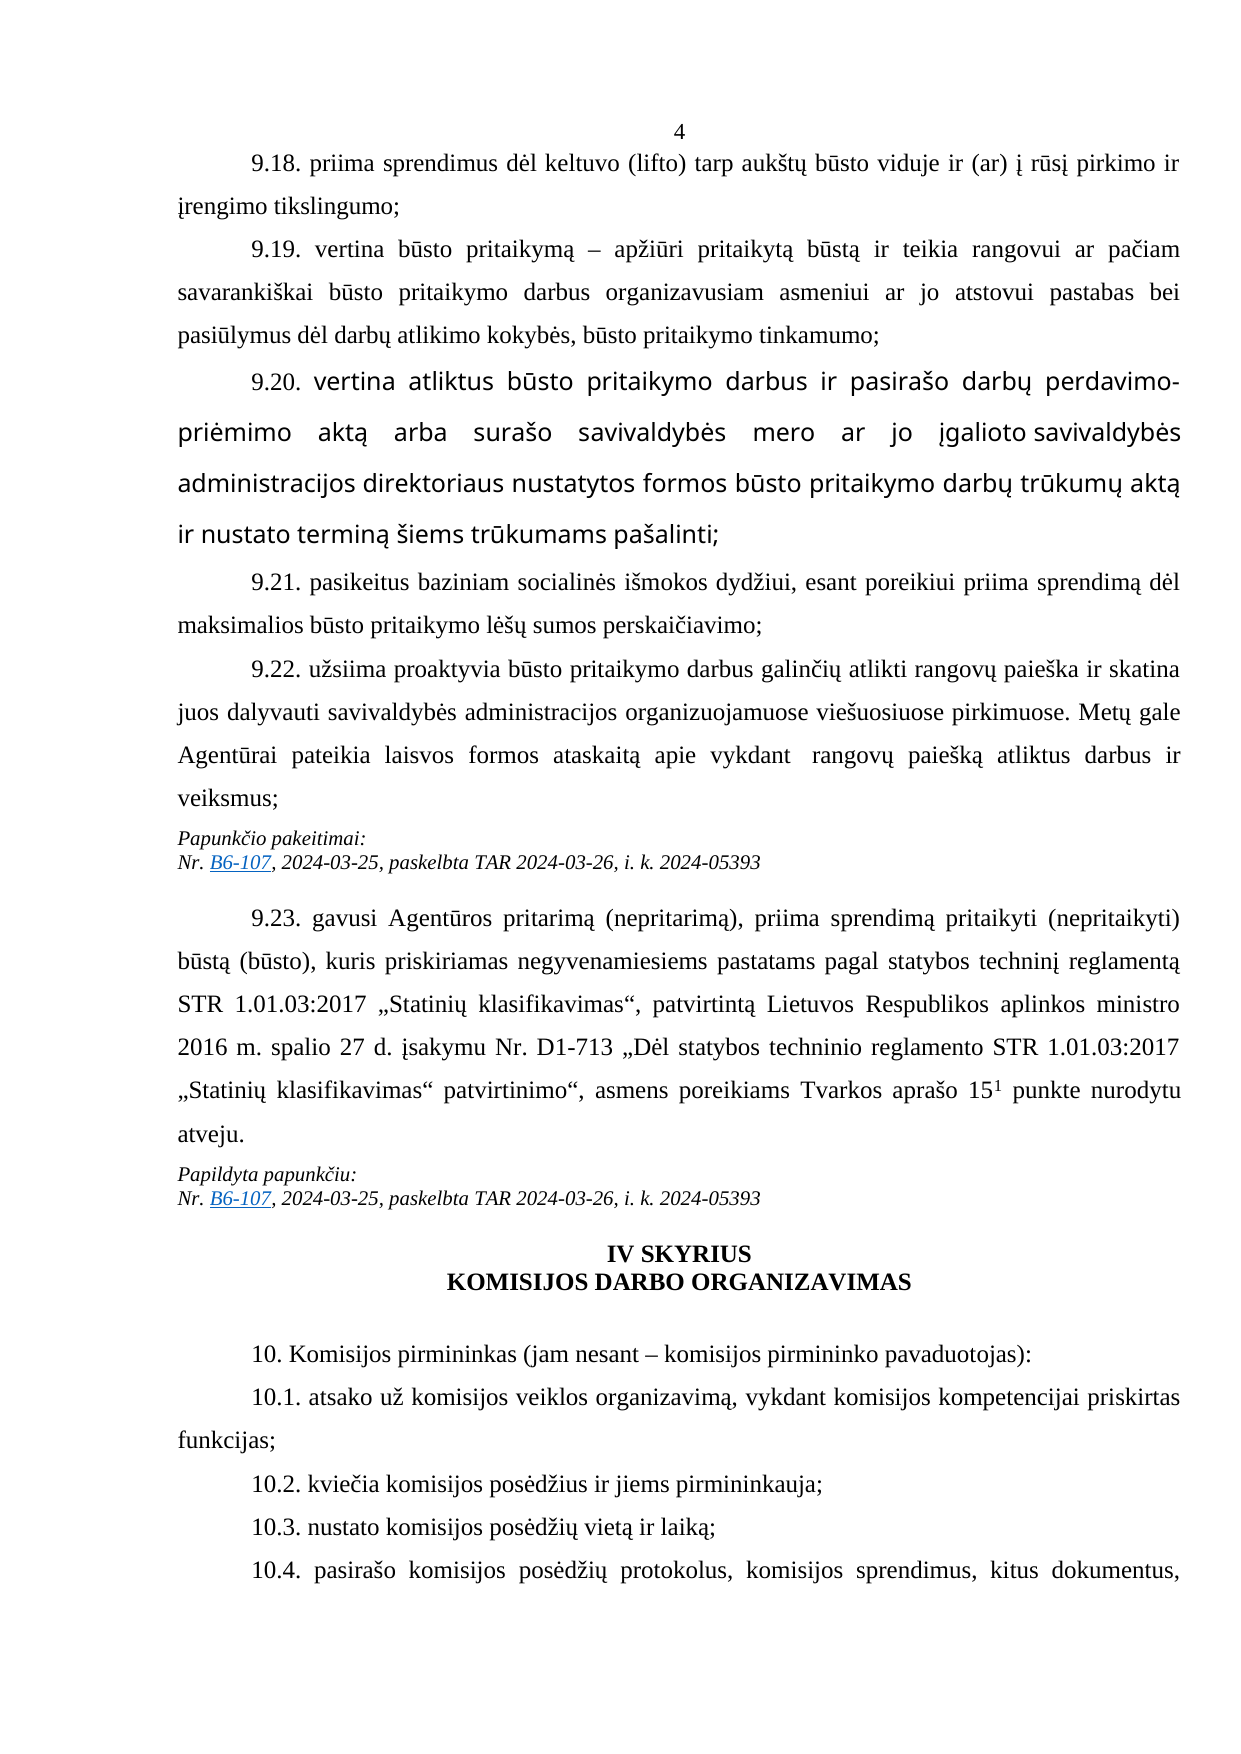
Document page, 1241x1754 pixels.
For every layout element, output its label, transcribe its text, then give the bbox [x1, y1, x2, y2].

text 9.18. priima sprendimus dėl keltuvo (lifto) tarp aukštų būsto viduje ir (ar) į rūsį pirkimo ir įrengimo tikslingumo; [177, 148, 1181, 219]
text IV SKYRIUS [177, 1239, 1181, 1267]
text Papildyta papunkčiu: [177, 1162, 1181, 1186]
text KOMISIJOS DARBO ORGANIZAVIMAS [177, 1267, 1181, 1296]
text 9.23. gavusi Agentūros pritarimą (nepritarimą), priima sprendimą pritaikyti (nepritaikyti) būstą (būsto), kuris priskiriamas negyvenamiesiems pastatams pagal statybos techninį reglamentą STR 1.01.03:2017 „Statinių klasifikavimas“, patvirtintą Lietuvos Respublikos aplinkos ministro 2016 m. spalio 27 d. įsakymu Nr. D1-713 „Dėl statybos techninio reglamento STR 1.01.03:2017 „Statinių klasifikavimas“ patvirtinimo“, asmens poreikiams Tvarkos aprašo 151 punkte nurodytu atveju. [177, 903, 1181, 1147]
text Nr. B6-107, 2024-03-25, paskelbta TAR 2024-03-26, i. k. 2024-05393 [177, 850, 1181, 874]
text 9.21. pasikeitus baziniam socialinės išmokos dydžiui, esant poreikiui priima sprendimą dėl maksimalios būsto pritaikymo lėšų sumos perskaičiavimo; [177, 567, 1181, 639]
text Nr. B6-107, 2024-03-25, paskelbta TAR 2024-03-26, i. k. 2024-05393 [177, 1186, 1181, 1210]
text 9.22. užsiima proaktyvia būsto pritaikymo darbus galinčių atlikti rangovų paieška ir skatina juos dalyvauti savivaldybės administracijos organizuojamuose viešuosiuose pirkimuose. Metų gale Agentūrai pateikia laisvos formos ataskaitą apie vykdant rangovų paiešką atliktus darbus ir veiksmus; [177, 654, 1181, 812]
text 10. Komisijos pirmininkas (jam nesant – komisijos pirmininko pavaduotojas): [177, 1339, 1181, 1368]
text 10.4. pasirašo komisijos posėdžių protokolus, komisijos sprendimus, kitus dokumentus, [177, 1555, 1181, 1584]
text 10.1. atsako už komisijos veiklos organizavimą, vykdant komisijos kompetencijai priskirtas funkcijas; [177, 1382, 1181, 1454]
text 9.19. vertina būsto pritaikymą – apžiūri pritaikytą būstą ir teikia rangovui ar pačiam savarankiškai būsto pritaikymo darbus organizavusiam asmeniui ar jo atstovui pastabas bei pasiūlymus dėl darbų atlikimo kokybės, būsto pritaikymo tinkamumo; [177, 234, 1181, 349]
text Papunkčio pakeitimai: [177, 826, 1181, 850]
text 9.20. vertina atliktus būsto pritaikymo darbus ir pasirašo darbų perdavimo-priėmimo aktą arba surašo savivaldybės mero ar jo įgalioto savivaldybės administracijos direktoriaus nustatytos formos būsto pritaikymo darbų trūkumų aktą ir nustato terminą šiems trūkumams pašalinti; [177, 363, 1181, 550]
text 10.2. kviečia komisijos posėdžius ir jiems pirmininkauja; [177, 1469, 1181, 1497]
text 10.3. nustato komisijos posėdžių vietą ir laiką; [177, 1512, 1181, 1541]
